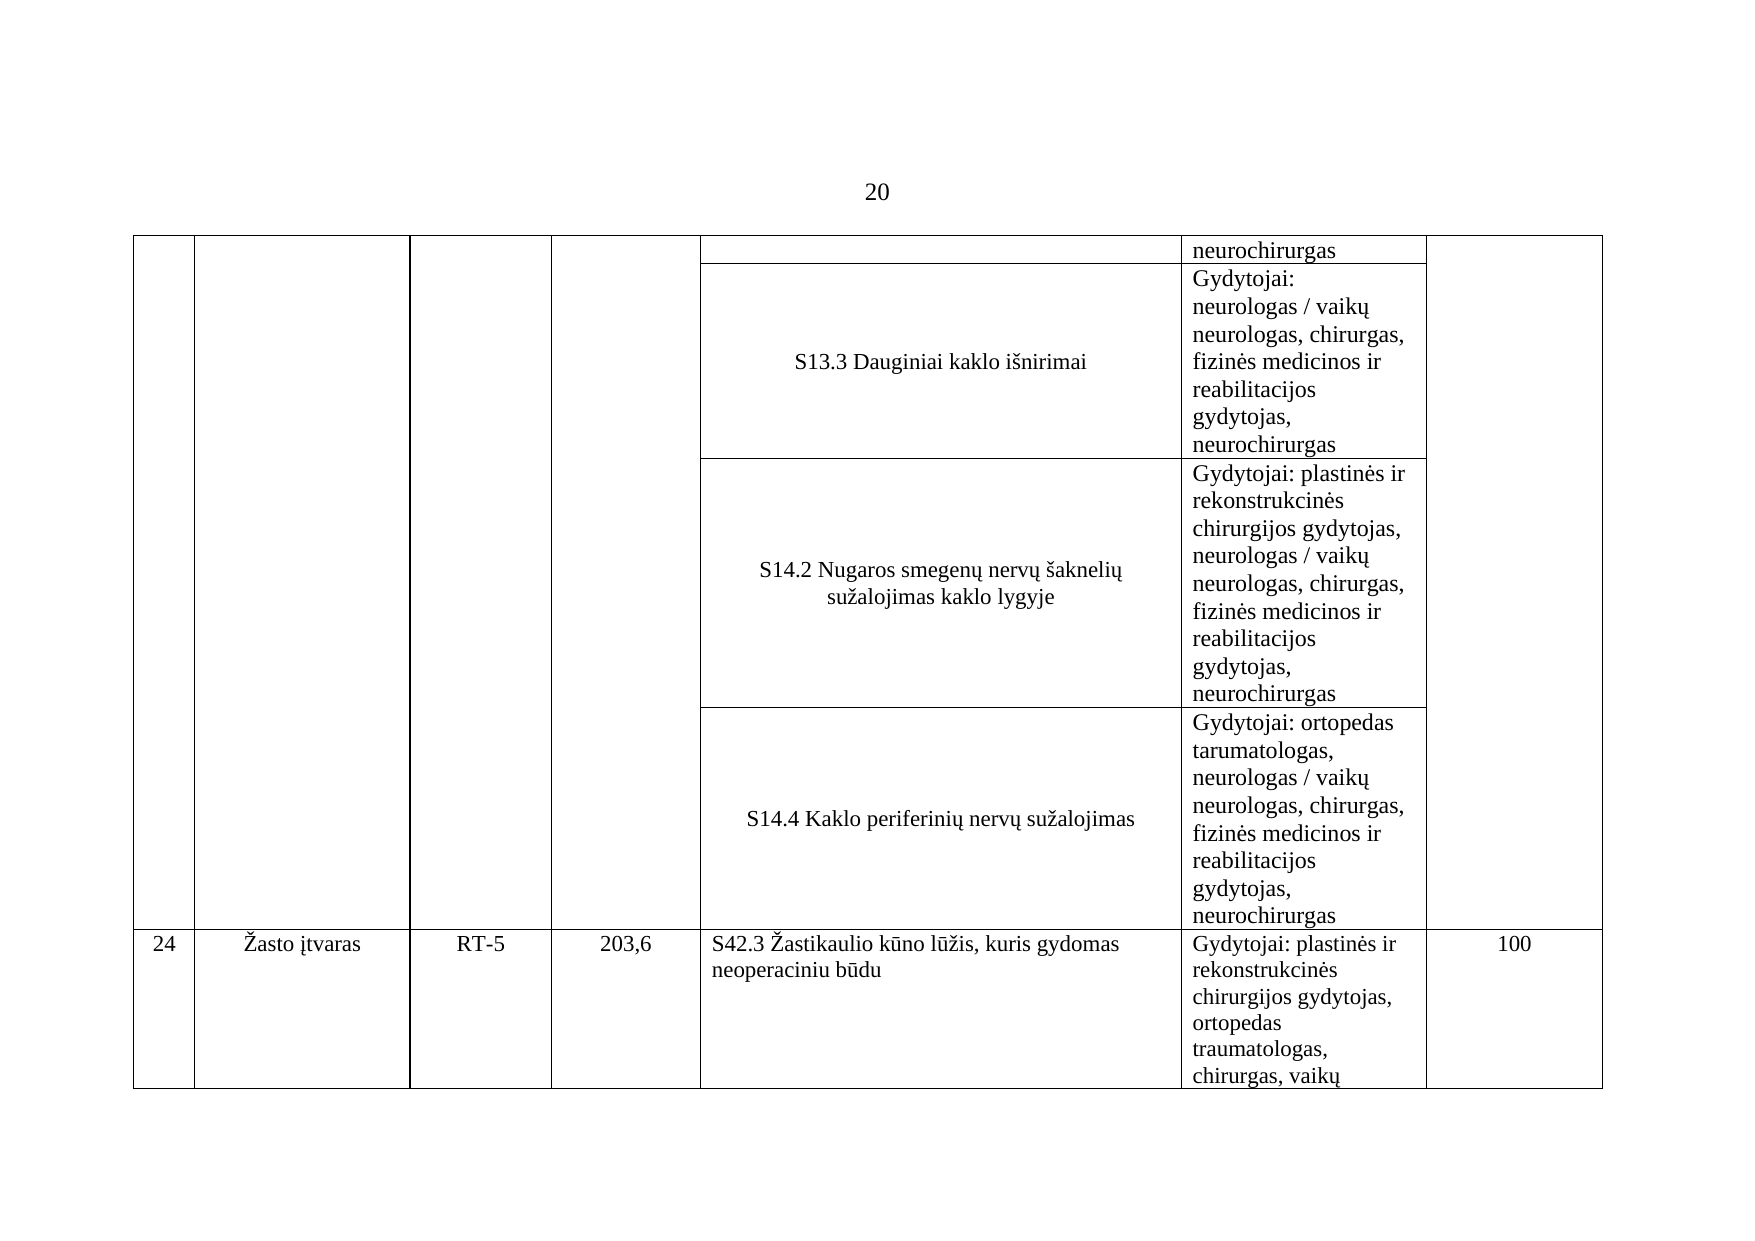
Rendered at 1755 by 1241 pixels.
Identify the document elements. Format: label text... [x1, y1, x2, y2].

table_cell [129, 235, 133, 263]
table_cell 100 [1427, 930, 1602, 1088]
table_cell [1603, 263, 1621, 458]
table_cell [129, 458, 133, 707]
table_cell S14.2 Nugaros smegenų nervų šaknelių sužalojimas kaklo lygyje [701, 459, 1181, 707]
table_cell Gydytojai: neurologas / vaikų neurologas, chirurgas, fizinės medicinos ir reabilitacijos gydytojas, neurochirurgas [1182, 264, 1426, 458]
table_cell [129, 263, 133, 458]
table_cell [1603, 707, 1621, 929]
table_cell [701, 236, 1181, 263]
table_cell [411, 236, 551, 929]
table_cell [1427, 236, 1602, 929]
table_cell [552, 236, 700, 929]
table_cell neurochirurgas [1182, 236, 1426, 263]
table_cell [195, 236, 409, 929]
table_cell [1603, 458, 1621, 707]
table_cell Žasto įtvaras [195, 930, 409, 1088]
table_cell S42.3 Žastikaulio kūno lūžis, kuris gydomas neoperaciniu būdu [701, 930, 1181, 1088]
table_cell [134, 236, 194, 929]
table_cell Gydytojai: plastinės ir rekonstrukcinės chirurgijos gydytojas, ortopedas traumatologas, chirurgas, vaikų [1182, 930, 1426, 1088]
table_cell Gydytojai: ortopedas tarumatologas, neurologas / vaikų neurologas, chirurgas, fizinės medicinos ir reabilitacijos gydytojas, neurochirurgas [1182, 708, 1426, 929]
table_cell [129, 929, 133, 1088]
table_cell Gydytojai: plastinės ir rekonstrukcinės chirurgijos gydytojas, neurologas / vaikų neurologas, chirurgas, fizinės medicinos ir reabilitacijos gydytojas, neurochirurgas [1182, 459, 1426, 707]
table_cell [129, 707, 133, 929]
table_cell 203,6 [552, 930, 700, 1088]
table_cell [1603, 929, 1621, 1088]
table_cell S14.4 Kaklo periferinių nervų sužalojimas [701, 708, 1181, 929]
table_cell 24 [134, 930, 194, 1088]
table_cell [1603, 235, 1621, 263]
table_cell S13.3 Dauginiai kaklo išnirimai [701, 264, 1181, 458]
table_cell RT-5 [411, 930, 551, 1088]
